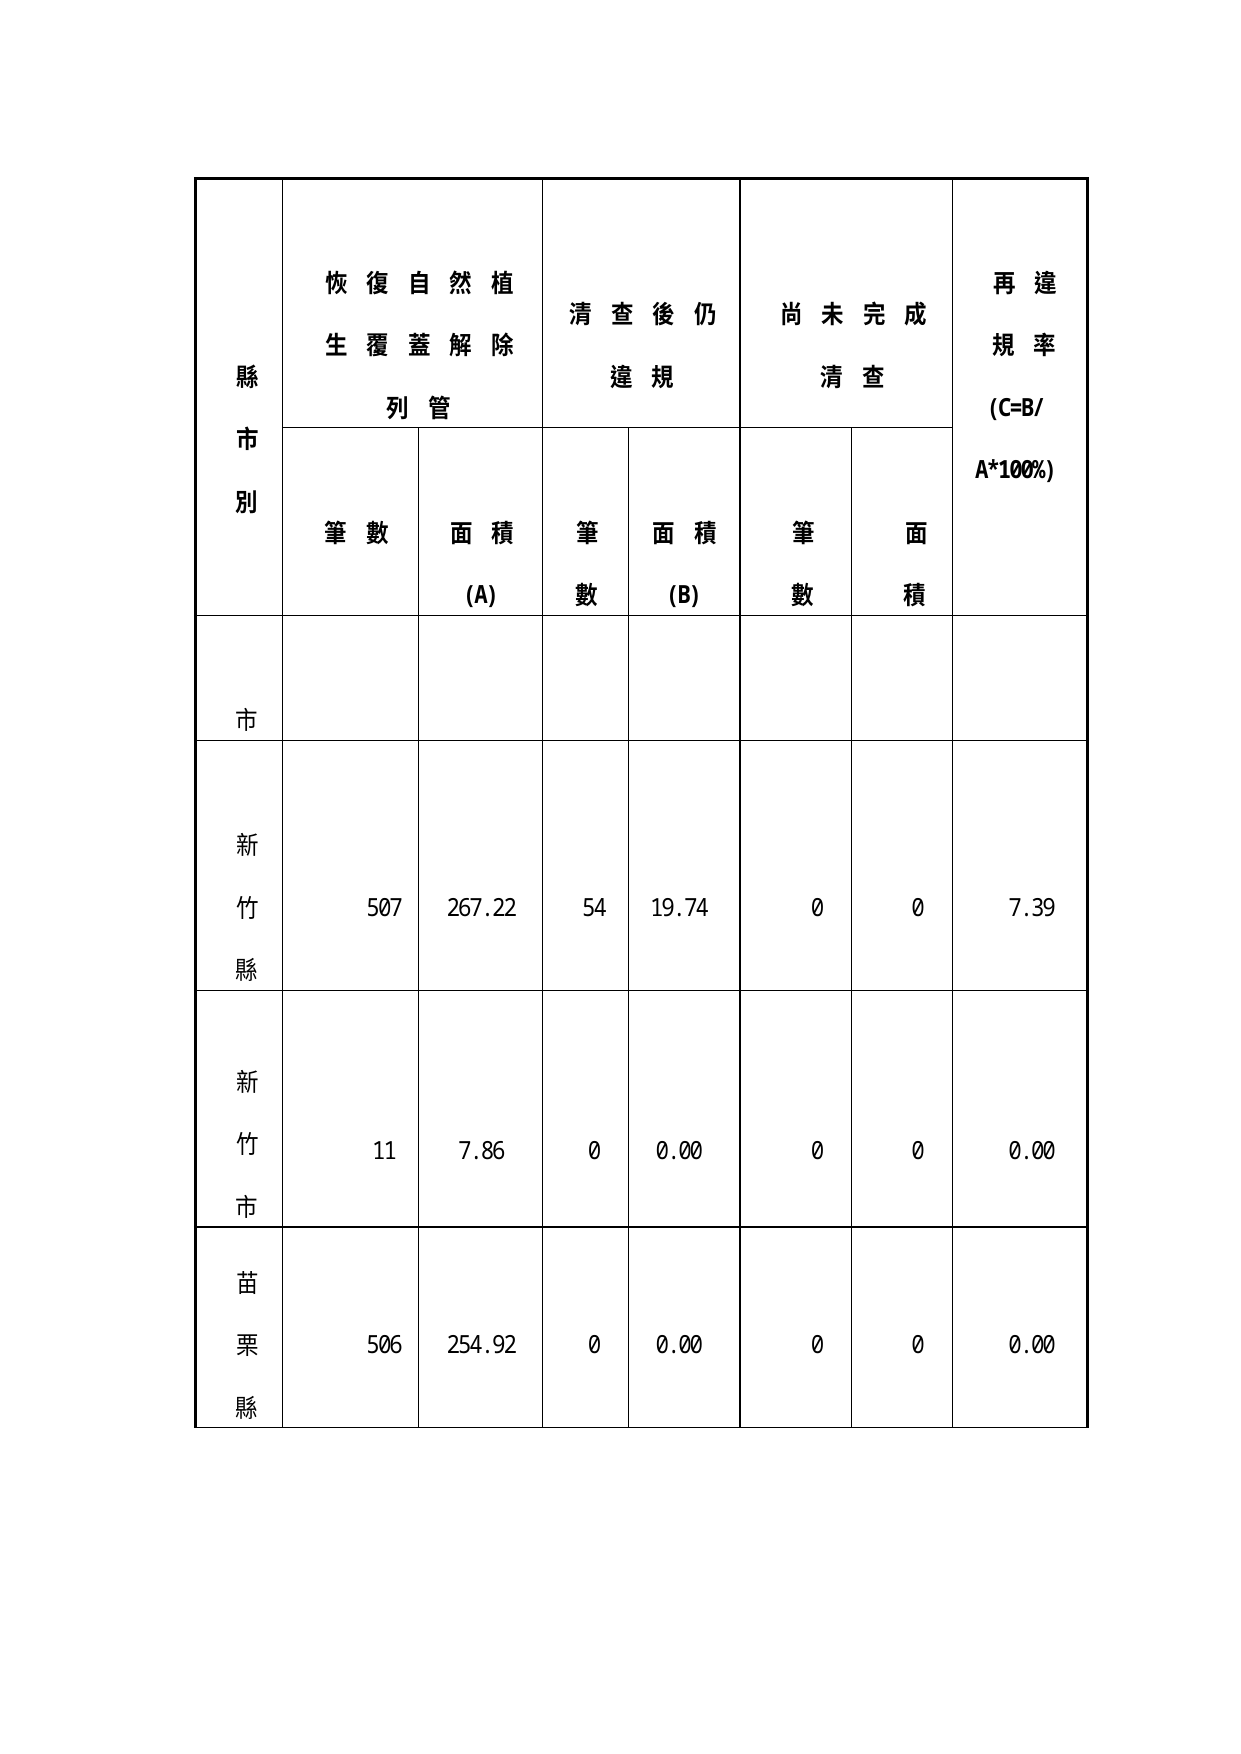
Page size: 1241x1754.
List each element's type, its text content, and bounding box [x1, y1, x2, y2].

table_cell 筆數 [741, 428, 851, 615]
table_cell [419, 616, 542, 740]
table_cell 0 [852, 1228, 952, 1427]
table_cell 7.86 [419, 991, 542, 1226]
table_cell [543, 616, 628, 740]
table_header 再違規率 (C=B/A*100%) [953, 180, 1086, 615]
table_cell [852, 616, 952, 740]
table_cell 19.74 [629, 741, 739, 990]
table_cell 筆數 [543, 428, 628, 615]
table_cell [283, 616, 418, 740]
table_cell 面積(B) [629, 428, 739, 615]
table_cell 0.00 [629, 1228, 739, 1427]
table_cell 0 [852, 741, 952, 990]
table_cell 11 [283, 991, 418, 1226]
table_cell 0 [543, 991, 628, 1226]
table_cell [953, 616, 1086, 740]
table_cell 0 [741, 1228, 851, 1427]
table_cell 筆數 [283, 428, 418, 615]
table_cell 54 [543, 741, 628, 990]
table_cell 506 [283, 1228, 418, 1427]
table_header 尚未完成清查 [741, 180, 952, 427]
table_cell 254.92 [419, 1228, 542, 1427]
table_cell 507 [283, 741, 418, 990]
table_cell 新竹縣 [197, 741, 282, 990]
table_cell 0 [543, 1228, 628, 1427]
table_cell 0 [852, 991, 952, 1226]
table_cell 0.00 [953, 1228, 1086, 1427]
table_cell 市 [197, 616, 282, 740]
table_header 清查後仍違規 [543, 180, 739, 427]
table_cell 面積 [852, 428, 952, 615]
table_cell [741, 616, 851, 740]
table_header 縣市別 [197, 180, 282, 615]
table_cell [629, 616, 739, 740]
table_cell 苗栗縣 [197, 1228, 282, 1427]
table_cell 新竹市 [197, 991, 282, 1226]
table_cell 0.00 [629, 991, 739, 1226]
table_cell 面積(A) [419, 428, 542, 615]
table_cell 267.22 [419, 741, 542, 990]
table_header 恢復自然植生覆蓋解除列管 [283, 180, 542, 427]
table_cell 7.39 [953, 741, 1086, 990]
table_cell 0 [741, 741, 851, 990]
table_cell 0.00 [953, 991, 1086, 1226]
table_cell 0 [741, 991, 851, 1226]
